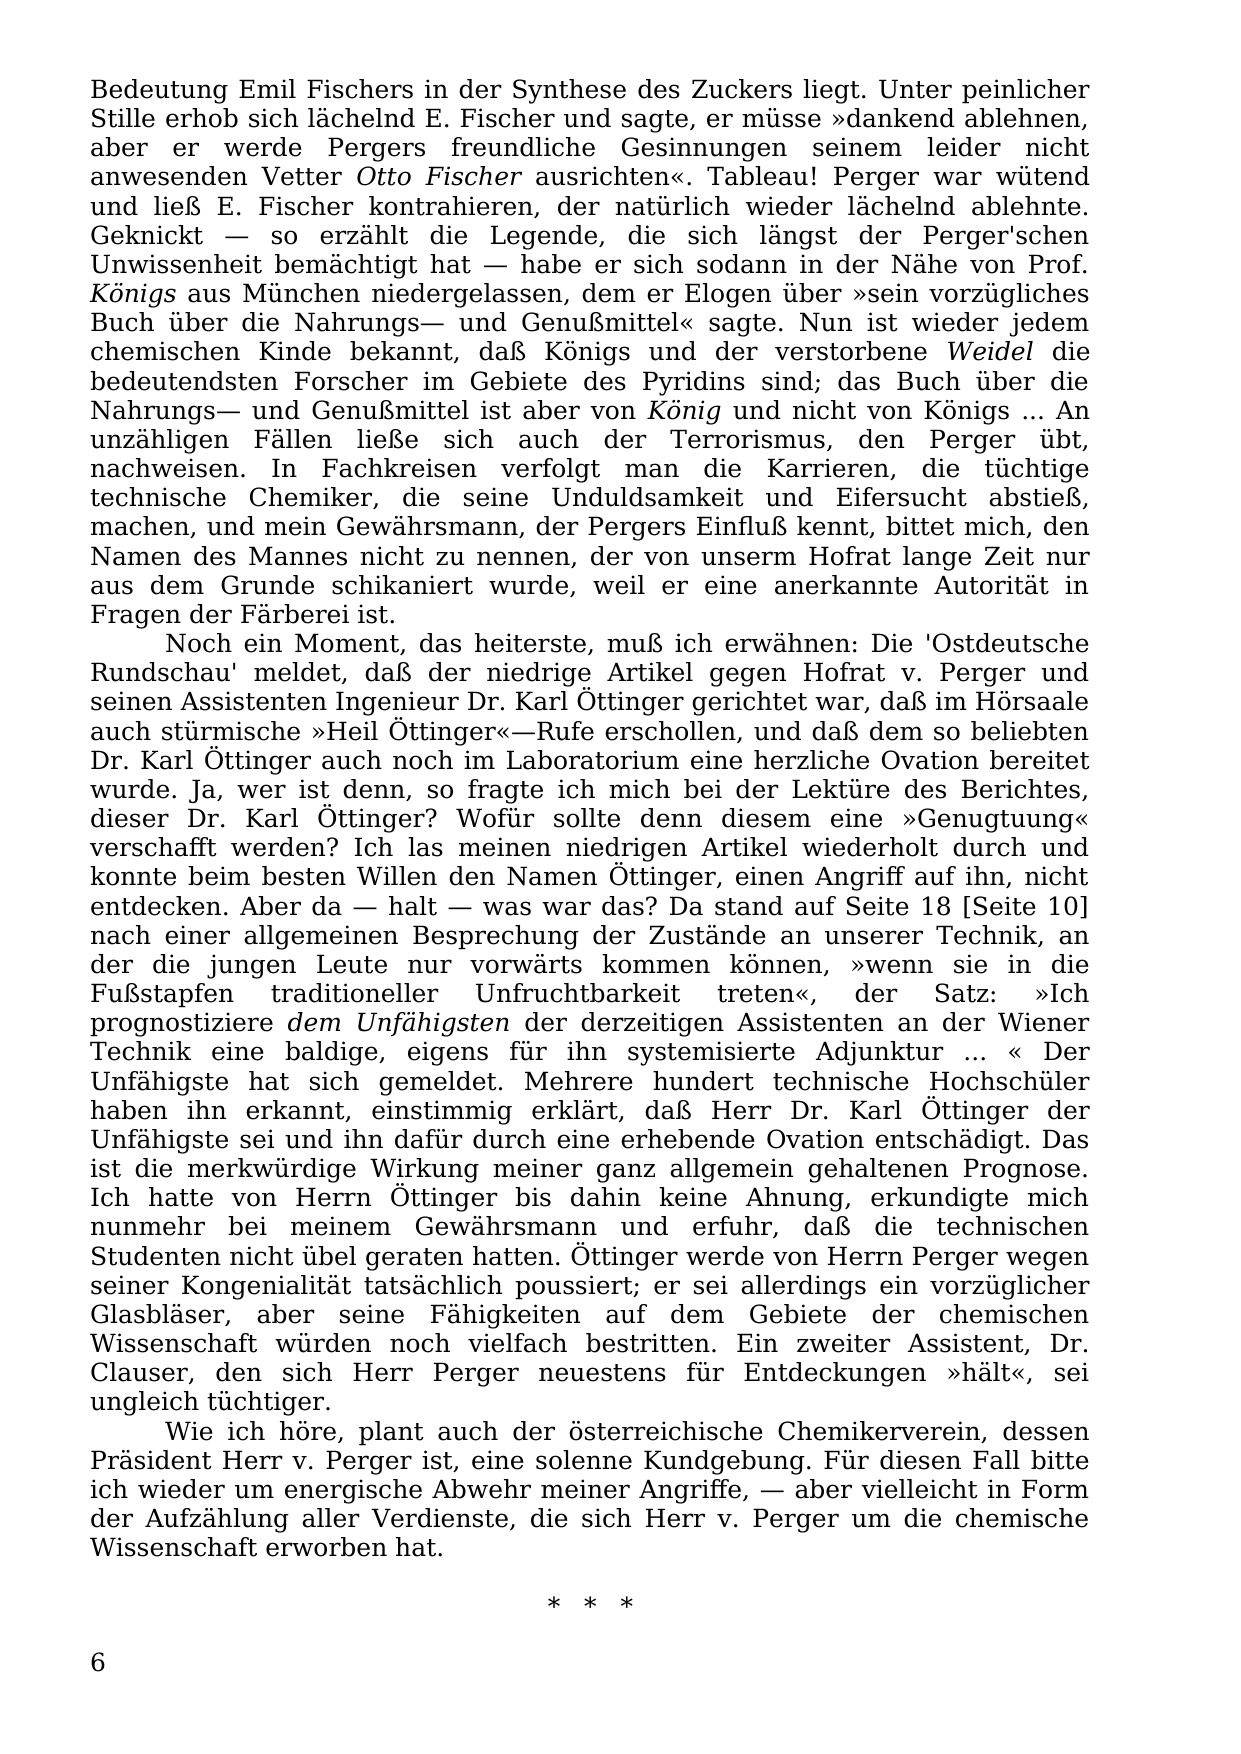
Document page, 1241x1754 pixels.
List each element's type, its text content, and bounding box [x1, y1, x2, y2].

text Noch ein Moment, das heiterste, muß ich erwähnen: Die 'Ostdeutsche Rundschau' meldet, daß der niedrige Artikel gegen Hofrat v. Perger und seinen Assistenten Ingenieur Dr. Karl Öttinger gerichtet war, daß im Hörsaale auch stürmische »Heil Öttinger«—Rufe erschollen, und daß dem so beliebten Dr. Karl Öttinger auch noch im Laboratorium eine herzliche Ovation bereitet wurde. Ja, wer ist denn, so fragte ich mich bei der Lektüre des Berichtes, dieser Dr. Karl Öttinger? Wofür sollte denn diesem eine »Genugtuung« verschafft werden? Ich las meinen niedrigen Artikel wiederholt durch und konnte beim besten Willen den Namen Öttinger, einen Angriff auf ihn, nicht entdecken. Aber da — halt — was war das? Da stand auf Seite 18 [Seite 10] nach einer allgemeinen Besprechung der Zustände an unserer Technik, an der die jungen Leute nur vorwärts kommen können, »wenn sie in die Fußstapfen traditioneller Unfruchtbarkeit treten«, der Satz: »Ich prognostiziere dem Unfähigsten der derzeitigen Assistenten an der Wiener Technik eine baldige, eigens für ihn systemisierte Adjunktur ... « Der Unfähigste hat sich gemeldet. Mehrere hundert technische Hochschüler haben ihn erkannt, einstimmig erklärt, daß Herr Dr. Karl Öttinger der Unfähigste sei und ihn dafür durch eine erhebende Ovation entschädigt. Das ist die merkwürdige Wirkung meiner ganz allgemein gehaltenen Prognose. Ich hatte von Herrn Öttinger bis dahin keine Ahnung, erkundigte mich nunmehr bei meinem Gewährsmann und erfuhr, daß die technischen Studenten nicht übel geraten hatten. Öttinger werde von Herrn Perger wegen seiner Kongenialität tatsächlich poussiert; er sei allerdings ein vorzüglicher Glasbläser, aber seine Fähigkeiten auf dem Gebiete der chemischen Wissenschaft würden noch vielfach bestritten. Ein zweiter Assistent, Dr. Clauser, den sich Herr Perger neuestens für Entdeckungen »hält«, sei ungleich tüchtiger. [90, 629, 1091, 1417]
text * * * [90, 1592, 1091, 1621]
text Wie ich höre, plant auch der österreichische Chemikerverein, dessen Präsident Herr v. Perger ist, eine solenne Kundgebung. Für diesen Fall bitte ich wieder um energische Abwehr meiner Angriffe, — aber vielleicht in Form der Aufzählung aller Verdienste, die sich Herr v. Perger um die chemische Wissenschaft erworben hat. [90, 1417, 1091, 1562]
text Bedeutung Emil Fischers in der Synthese des Zuckers liegt. Unter peinlicher Stille erhob sich lächelnd E. Fischer und sagte, er müsse »dankend ablehnen, aber er werde Pergers freundliche Gesinnungen seinem leider nicht anwesenden Vetter Otto Fischer aus­richten«. Tableau! Perger war wütend und ließ E. Fischer kontrahieren, der natürlich wieder lächelnd ablehnte. Geknickt — so erzählt die Legende, die sich längst der Perger'schen Unwissenheit bemächtigt hat — habe er sich sodann in der Nähe von Prof. Königs aus München niedergelassen, dem er Elogen über »sein vorzügliches Buch über die Nahrungs— und Genußmittel« sagte. Nun ist wieder jedem chemischen Kinde bekannt, daß Königs und der verstorbene Weidel die bedeutendsten Forscher im Gebiete des Pyridins sind; das Buch über die Nahrungs— und Genußmittel ist aber von König und nicht von Königs ... An unzähligen Fällen ließe sich auch der Terrorismus, den Perger übt, nachweisen. In Fachkreisen verfolgt man die Karrieren, die tüchtige technische Chemiker, die seine Unduldsamkeit und Eifersucht abstieß, machen, und mein Gewährsmann, der Pergers Einfluß kennt, bittet mich, den Namen des Mannes nicht zu nennen, der von unserm Hofrat lange Zeit nur aus dem Grunde schikaniert wurde, weil er eine anerkannte Autorität in Fragen der Färberei ist. [90, 75, 1091, 629]
